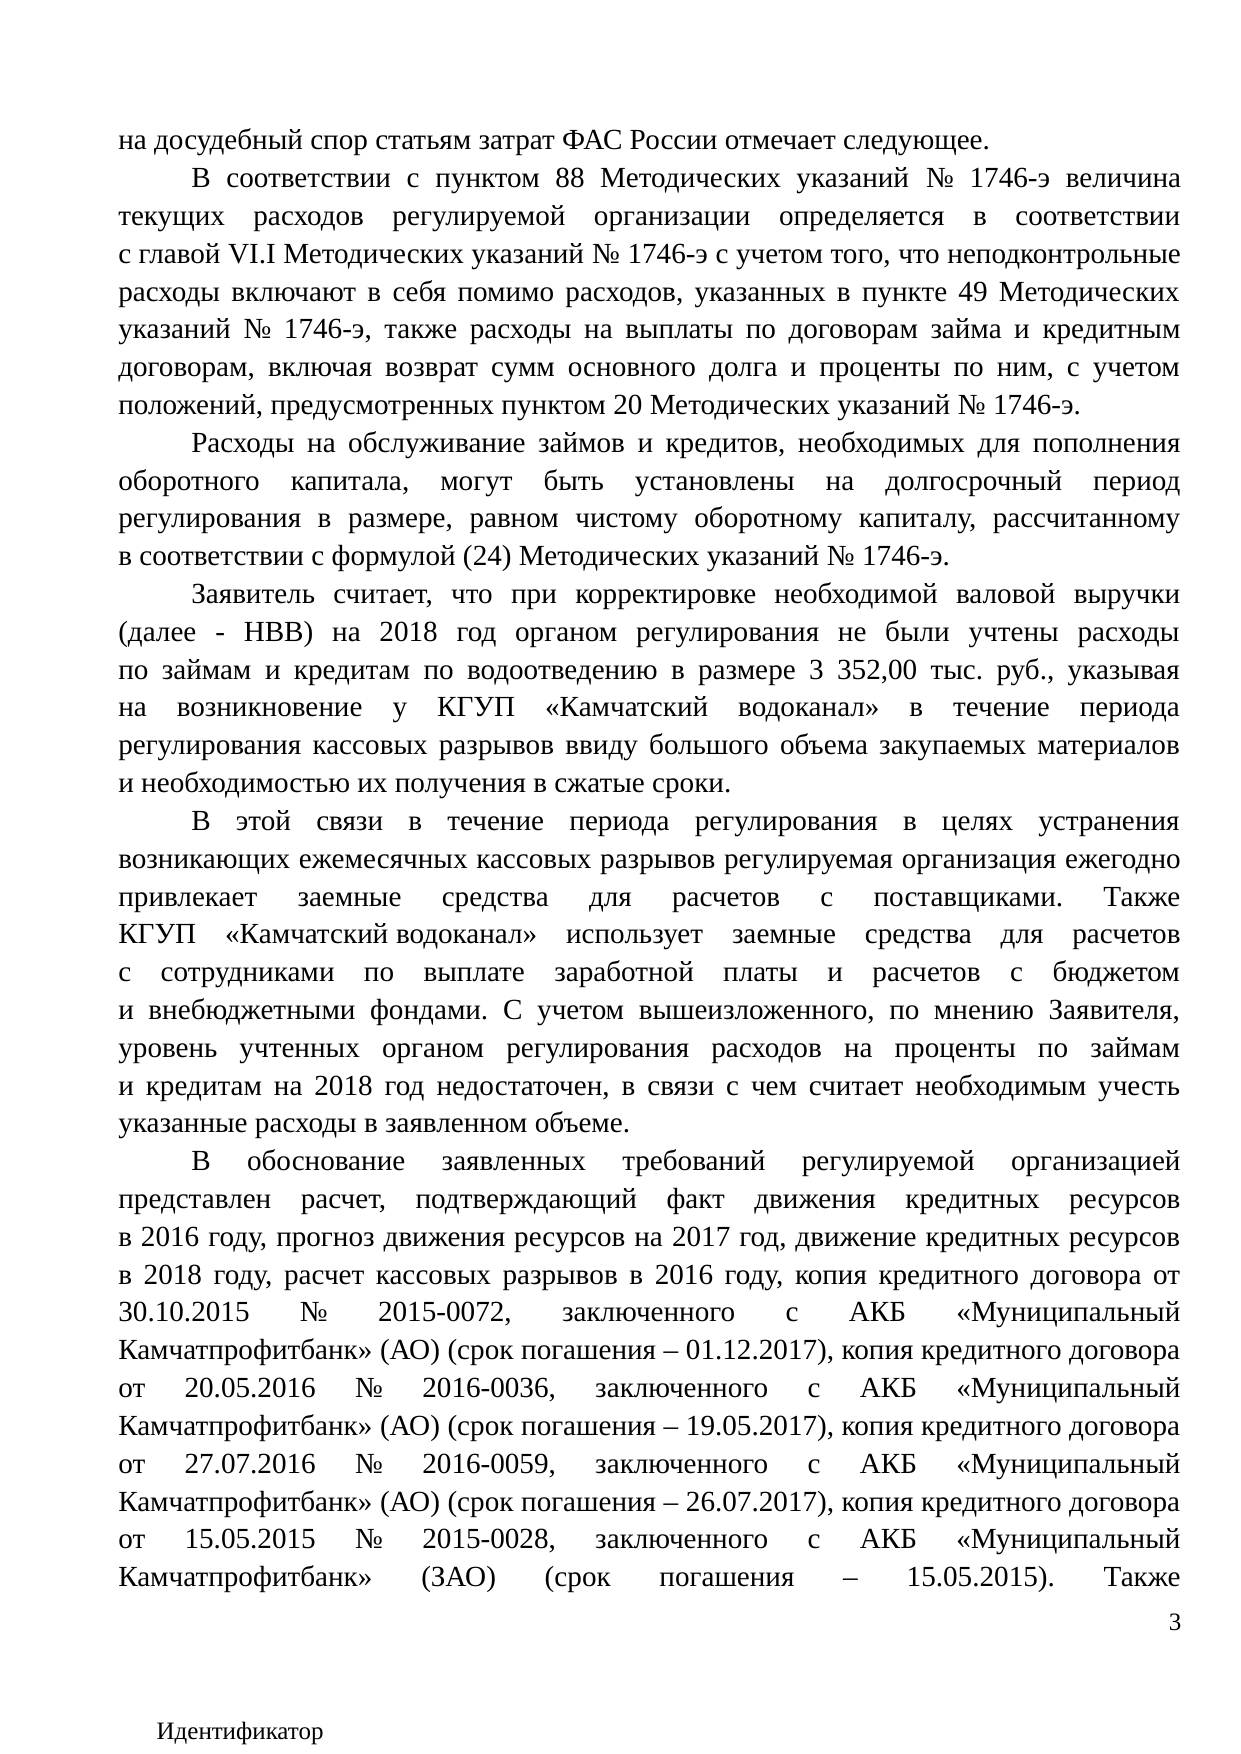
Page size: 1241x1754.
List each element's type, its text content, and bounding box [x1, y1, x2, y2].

text Расходы на обслуживание займов и кредитов, необходимых для пополнения оборотного капитала, могут быть установлены на долгосрочный период регулирования в размере, равном чистому оборотному капиталу, рассчитанному в соответствии с формулой (24) Методических указаний № 1746-э. [118, 421, 1181, 572]
text Заявитель считает, что при корректировке необходимой валовой выручки (далее - НВВ) на 2018 год органом регулирования не были учтены расходы по займам и кредитам по водоотведению в размере 3 352,00 тыс. руб., указывая на возникновение у КГУП «Камчатский водоканал» в течение периода регулирования кассовых разрывов ввиду большого объема закупаемых материалов и необходимостью их получения в сжатые сроки. [118, 572, 1181, 799]
text на досудебный спор статьям затрат ФАС России отмечает следующее. [118, 118, 1181, 156]
text В обоснование заявленных требований регулируемой организацией представлен расчет, подтверждающий факт движения кредитных ресурсов в 2016 году, прогноз движения ресурсов на 2017 год, движение кредитных ресурсов в 2018 году, расчет кассовых разрывов в 2016 году, копия кредитного договора от 30.10.2015 № 2015-0072, заключенного с АКБ «Муниципальный Камчатпрофитбанк» (АО) (срок погашения – 01.12.2017), копия кредитного договора от 20.05.2016 № 2016-0036, заключенного с АКБ «Муниципальный Камчатпрофитбанк» (АО) (срок погашения – 19.05.2017), копия кредитного договора от 27.07.2016 № 2016-0059, заключенного с АКБ «Муниципальный Камчатпрофитбанк» (АО) (срок погашения – 26.07.2017), копия кредитного договора от 15.05.2015 № 2015-0028, заключенного с АКБ «Муниципальный Камчатпрофитбанк» (ЗАО) (срок погашения – 15.05.2015). Также [118, 1139, 1181, 1593]
text В этой связи в течение периода регулирования в целях устранения возникающих ежемесячных кассовых разрывов регулируемая организация ежегодно привлекает заемные средства для расчетов с поставщиками. Также КГУП «Камчатский водоканал» использует заемные средства для расчетов с сотрудниками по выплате заработной платы и расчетов с бюджетом и внебюджетными фондами. С учетом вышеизложенного, по мнению Заявителя, уровень учтенных органом регулирования расходов на проценты по займам и кредитам на 2018 год недостаточен, в связи с чем считает необходимым учесть указанные расходы в заявленном объеме. [118, 799, 1181, 1139]
text В соответствии с пунктом 88 Методических указаний № 1746-э величина текущих расходов регулируемой организации определяется в соответствии с главой VI.I Методических указаний № 1746-э с учетом того, что неподконтрольные расходы включают в себя помимо расходов, указанных в пункте 49 Методических указаний № 1746-э, также расходы на выплаты по договорам займа и кредитным договорам, включая возврат сумм основного долга и проценты по ним, с учетом положений, предусмотренных пунктом 20 Методических указаний № 1746-э. [118, 156, 1181, 421]
